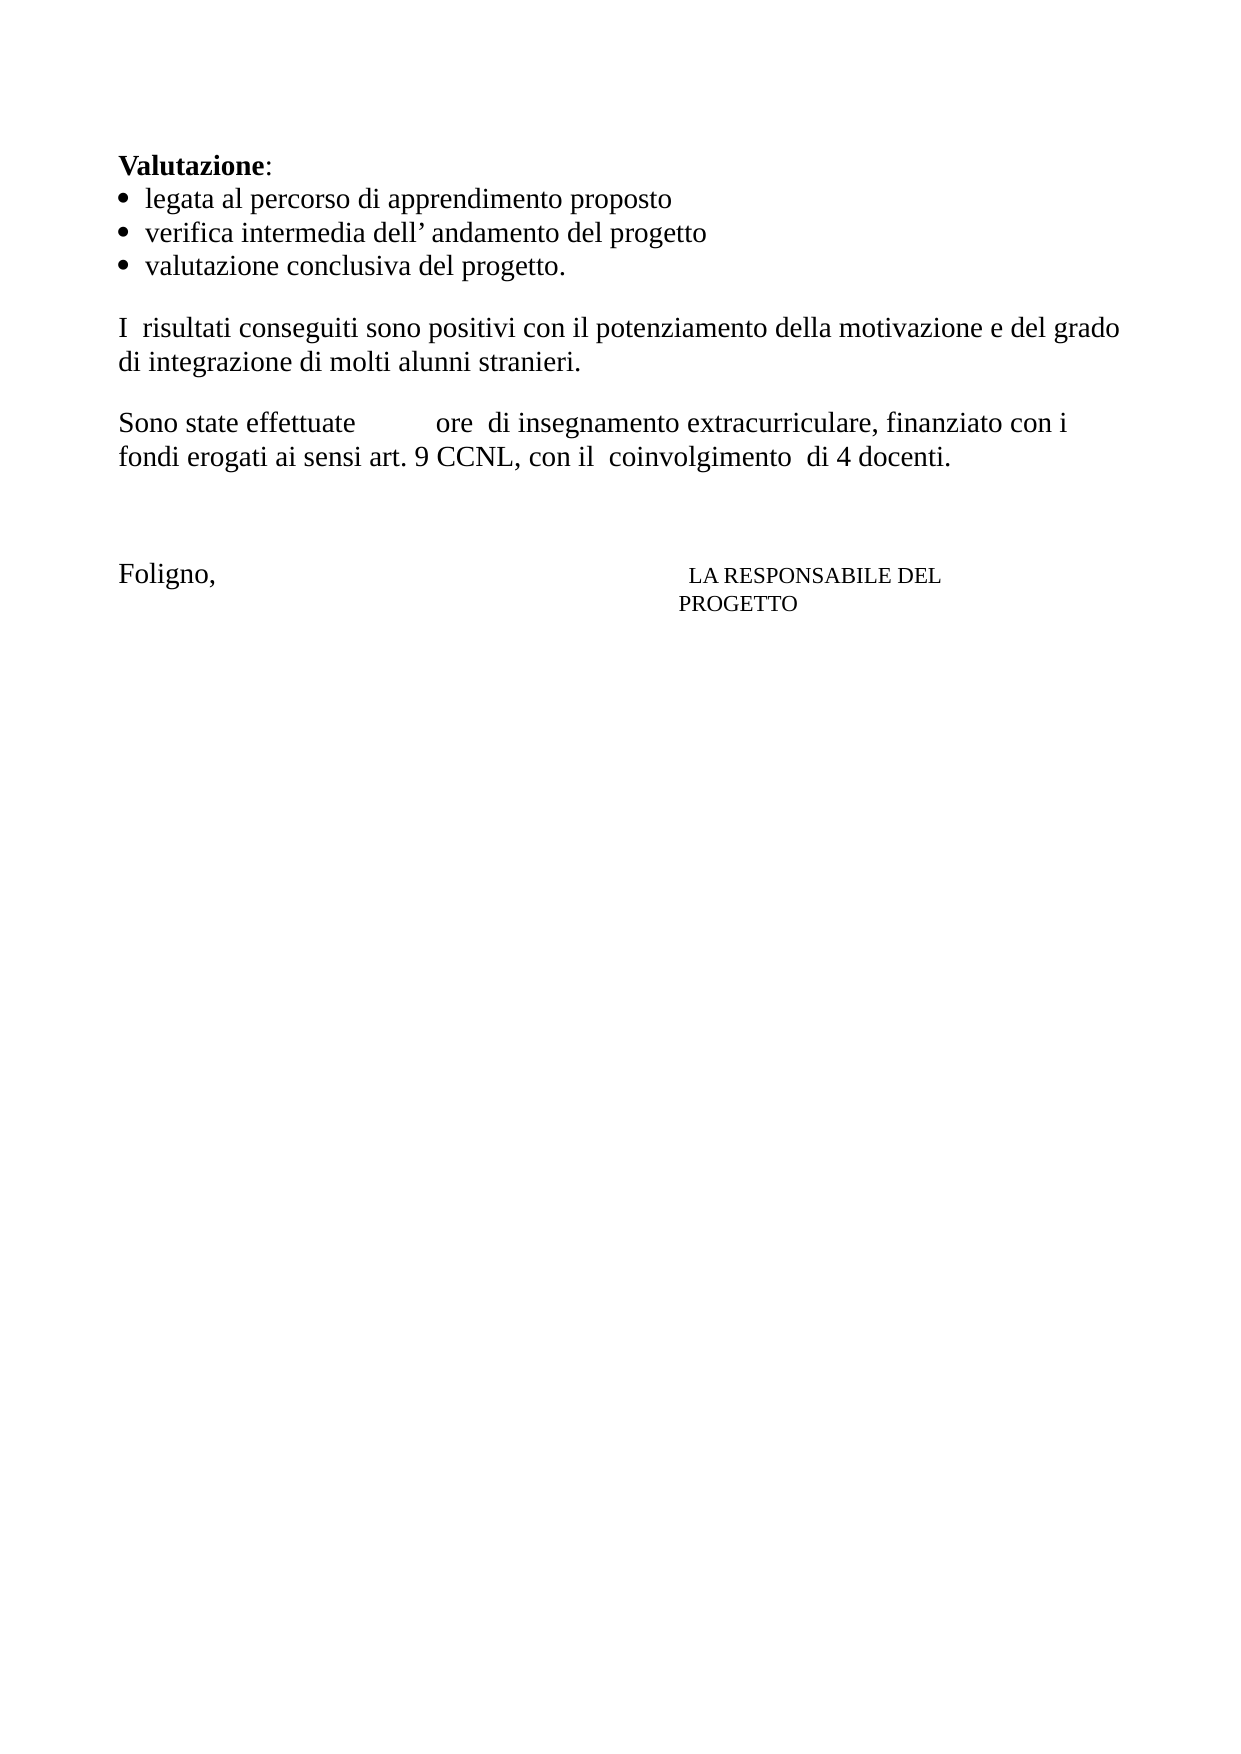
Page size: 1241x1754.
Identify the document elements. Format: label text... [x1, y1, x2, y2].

text I risultati conseguiti sono positivi con il potenziamento della motivazione e del grado di integrazione di molti alunni stranieri. [118, 310, 1122, 377]
text Valutazione: [118, 148, 1122, 181]
text Foligno, LA RESPONSABILE DEL [118, 556, 1122, 590]
text Sono state effettuate ore di insegnamento extracurriculare, finanziato con i fondi erogati ai sensi art. 9 CCNL, con il coinvolgimento di 4 docenti. [118, 405, 1122, 472]
text valutazione conclusiva del progetto. [118, 248, 1122, 282]
text legata al percorso di apprendimento proposto [118, 181, 1122, 215]
text verifica intermedia dell’ andamento del progetto [118, 215, 1122, 248]
text PROGETTO [118, 590, 1122, 616]
